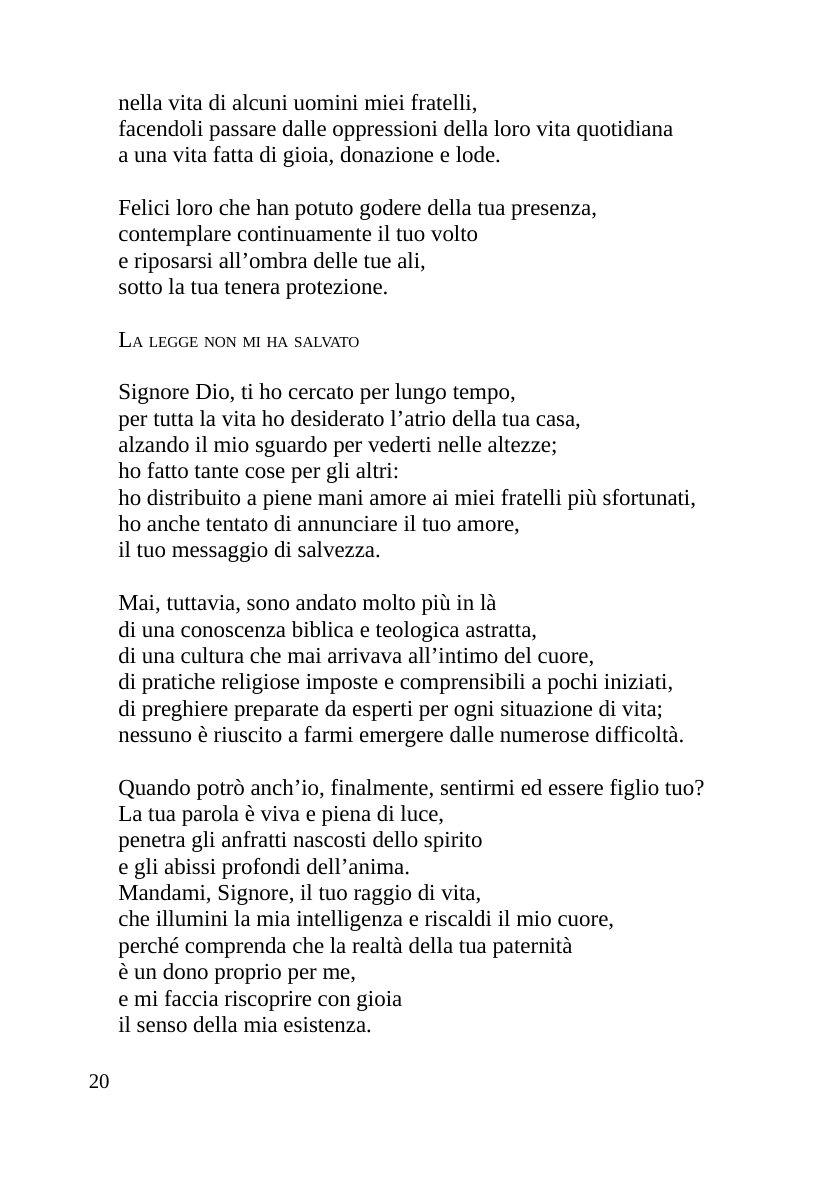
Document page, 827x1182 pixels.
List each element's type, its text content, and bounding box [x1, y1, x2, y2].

text sotto la tua tenera protezione. [88, 273, 738, 299]
text e gli abissi profondi dell’anima. [88, 853, 738, 879]
text di preghiere preparate da esperti per ogni situazione di vita; [88, 695, 738, 721]
text penetra gli anfratti nascosti dello spirito [88, 826, 738, 853]
text e mi faccia riscoprire con gioia [88, 984, 738, 1011]
text di una cultura che mai arrivava all’intimo del cuore, [88, 642, 738, 668]
text Quando potrò anch’io, finalmente, sentirmi ed essere figlio tuo? [88, 774, 738, 800]
text facendoli passare dalle oppressioni della loro vita quotidiana [88, 115, 738, 141]
text ho fatto tante cose per gli altri: [88, 457, 738, 484]
text contemplare continuamente il tuo volto [88, 220, 738, 247]
text Signore Dio, ti ho cercato per lungo tempo, [88, 378, 738, 405]
text alzando il mio sguardo per vederti nelle altezze; [88, 431, 738, 457]
text ho distribuito a piene mani amore ai miei fratelli più sfortunati, [88, 484, 738, 510]
text La legge non mi ha salvato [88, 326, 738, 352]
text di pratiche religiose imposte e comprensibili a pochi iniziati, [88, 668, 738, 695]
text perché comprenda che la realtà della tua paternità [88, 932, 738, 958]
text nella vita di alcuni uomini miei fratelli, [88, 88, 738, 115]
text Mandami, Signore, il tuo raggio di vita, [88, 879, 738, 906]
text ho anche tentato di annunciare il tuo amore, [88, 510, 738, 537]
text Felici loro che han potuto godere della tua presenza, [88, 194, 738, 220]
text è un dono proprio per me, [88, 958, 738, 984]
text a una vita fatta di gioia, donazione e lode. [88, 141, 738, 168]
text Mai, tuttavia, sono andato molto più in là [88, 589, 738, 616]
text il tuo messaggio di salvezza. [88, 537, 738, 563]
text di una conoscenza biblica e teologica astratta, [88, 616, 738, 642]
text il senso della mia esistenza. [88, 1011, 738, 1037]
text nessuno è riuscito a farmi emergere dalle numerose difficoltà. [88, 721, 738, 747]
text La tua parola è viva e piena di luce, [88, 800, 738, 826]
text che illumini la mia intelligenza e riscaldi il mio cuore, [88, 906, 738, 932]
text e riposarsi all’ombra delle tue ali, [88, 247, 738, 273]
text per tutta la vita ho desiderato l’atrio della tua casa, [88, 405, 738, 431]
